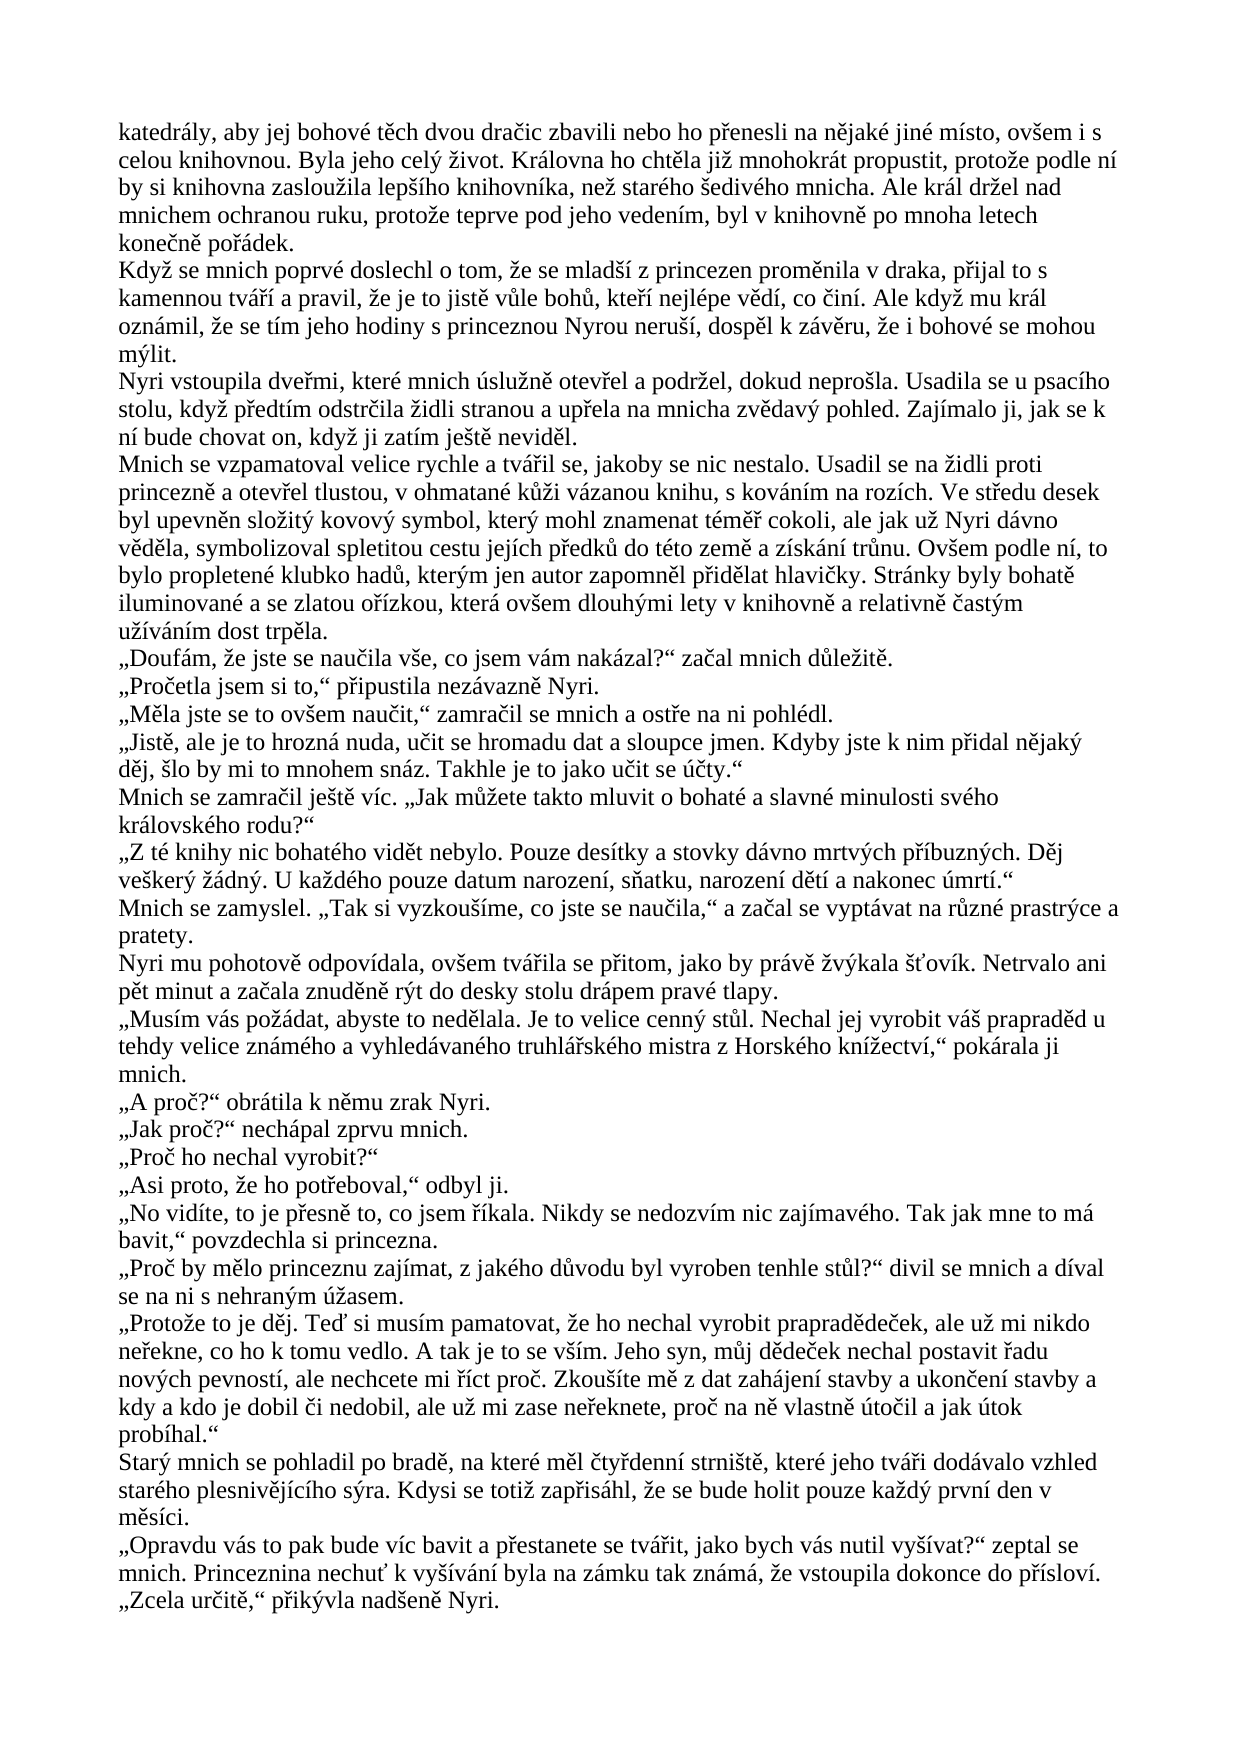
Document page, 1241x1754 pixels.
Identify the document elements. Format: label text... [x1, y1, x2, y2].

text katedrály, aby jej bohové těch dvou dračic zbavili nebo ho přenesli na nějaké jiné místo, ovšem i s celou knihovnou. Byla jeho celý život. Královna ho chtěla již mnohokrát propustit, protože podle ní by si knihovna zasloužila lepšího knihovníka, než starého šedivého mnicha. Ale král držel nad mnichem ochranou ruku, protože teprve pod jeho vedením, byl v knihovně po mnoha letech konečně pořádek. Když se mnich poprvé doslechl o tom, že se mladší z princezen proměnila v draka, přijal to s kamennou tváří a pravil, že je to jistě vůle bohů, kteří nejlépe vědí, co činí. Ale když mu král oznámil, že se tím jeho hodiny s princeznou Nyrou neruší, dospěl k závěru, že i bohové se mohou mýlit. Nyri vstoupila dveřmi, které mnich úslužně otevřel a podržel, dokud neprošla. Usadila se u psacího stolu, když předtím odstrčila židli stranou a upřela na mnicha zvědavý pohled. Zajímalo ji, jak se k ní bude chovat on, když ji zatím ještě neviděl. Mnich se vzpamatoval velice rychle a tvářil se, jakoby se nic nestalo. Usadil se na židli proti princezně a otevřel tlustou, v ohmatané kůži vázanou knihu, s kováním na rozích. Ve středu desek byl upevněn složitý kovový symbol, který mohl znamenat téměř cokoli, ale jak už Nyri dávno věděla, symbolizoval spletitou cestu jejích předků do této země a získání trůnu. Ovšem podle ní, to bylo propletené klubko hadů, kterým jen autor zapomněl přidělat hlavičky. Stránky byly bohatě iluminované a se zlatou ořízkou, která ovšem dlouhými lety v knihovně a relativně častým užíváním dost trpěla. „Doufám, že jste se naučila vše, co jsem vám nakázal?“ začal mnich důležitě. „Pročetla jsem si to,“ připustila nezávazně Nyri. „Měla jste se to ovšem naučit,“ zamračil se mnich a ostře na ni pohlédl. „Jistě, ale je to hrozná nuda, učit se hromadu dat a sloupce jmen. Kdyby jste k nim přidal nějaký děj, šlo by mi to mnohem snáz. Takhle je to jako učit se účty.“ Mnich se zamračil ještě víc. „Jak můžete takto mluvit o bohaté a slavné minulosti svého královského rodu?“ „Z té knihy nic bohatého vidět nebylo. Pouze desítky a stovky dávno mrtvých příbuzných. Děj veškerý žádný. U každého pouze datum narození, sňatku, narození dětí a nakonec úmrtí.“ Mnich se zamyslel. „Tak si vyzkoušíme, co jste se naučila,“ a začal se vyptávat na různé prastrýce a pratety. Nyri mu pohotově odpovídala, ovšem tvářila se přitom, jako by právě žvýkala šťovík. Netrvalo ani pět minut a začala znuděně rýt do desky stolu drápem pravé tlapy. „Musím vás požádat, abyste to nedělala. Je to velice cenný stůl. Nechal jej vyrobit váš prapraděd u tehdy velice známého a vyhledávaného truhlářského mistra z Horského knížectví,“ pokárala ji mnich. „A proč?“ obrátila k němu zrak Nyri. „Jak proč?“ nechápal zprvu mnich. „Proč ho nechal vyrobit?“ „Asi proto, že ho potřeboval,“ odbyl ji. „No vidíte, to je přesně to, co jsem říkala. Nikdy se nedozvím nic zajímavého. Tak jak mne to má bavit,“ povzdechla si princezna. „Proč by mělo princeznu zajímat, z jakého důvodu byl vyroben tenhle stůl?“ divil se mnich a díval se na ni s nehraným úžasem. „Protože to je děj. Teď si musím pamatovat, že ho nechal vyrobit prapradědeček, ale už mi nikdo neřekne, co ho k tomu vedlo. A tak je to se vším. Jeho syn, můj dědeček nechal postavit řadu nových pevností, ale nechcete mi říct proč. Zkoušíte mě z dat zahájení stavby a ukončení stavby a kdy a kdo je dobil či nedobil, ale už mi zase neřeknete, proč na ně vlastně útočil a jak útok probíhal.“ Starý mnich se pohladil po bradě, na které měl čtyřdenní strniště, které jeho tváři dodávalo vzhled starého plesnivějícího sýra. Kdysi se totiž zapřisáhl, že se bude holit pouze každý první den v měsíci. „Opravdu vás to pak bude víc bavit a přestanete se tvářit, jako bych vás nutil vyšívat?“ zeptal se mnich. Princeznina nechuť k vyšívání byla na zámku tak známá, že vstoupila dokonce do přísloví. „Zcela určitě,“ přikývla nadšeně Nyri. [118, 118, 1122, 1614]
